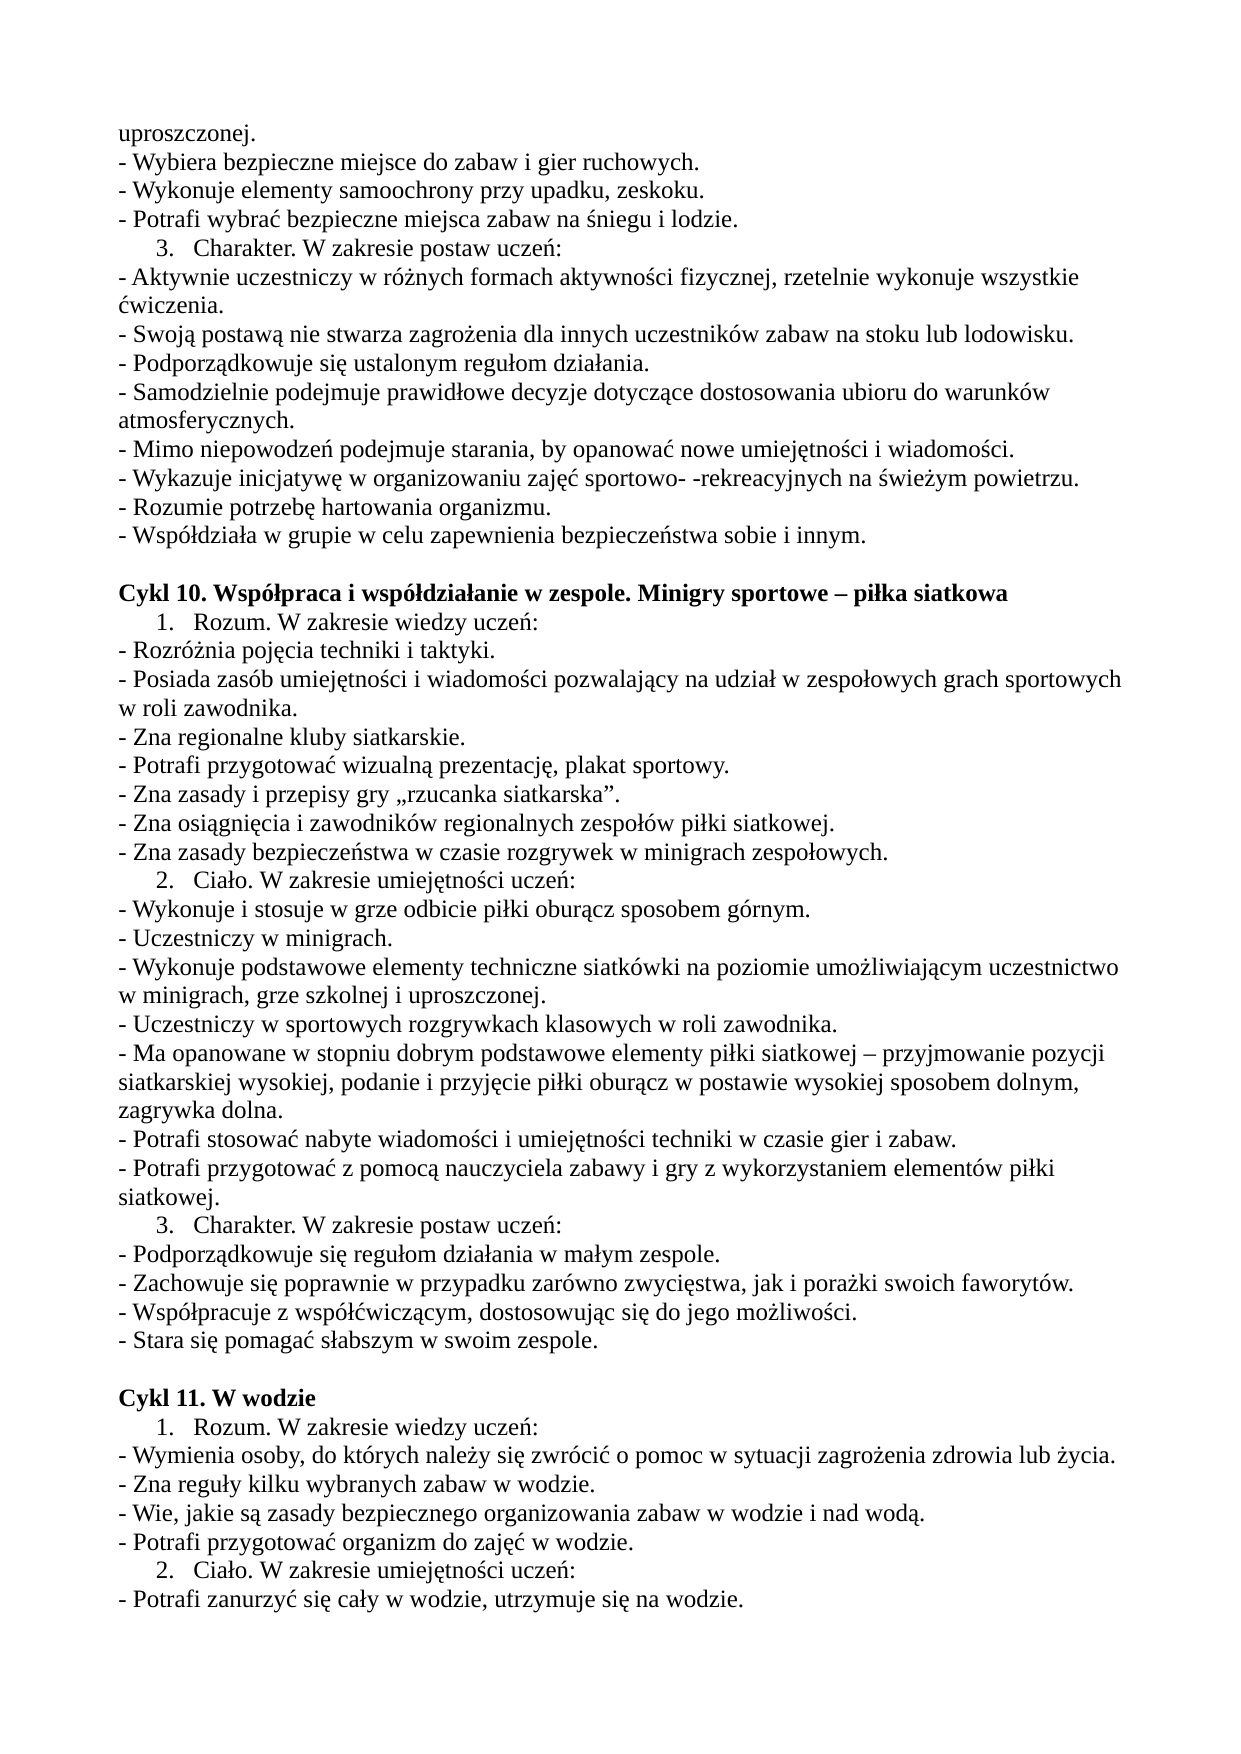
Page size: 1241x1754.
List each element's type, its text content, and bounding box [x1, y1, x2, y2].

list Charakter. W zakresie postaw uczeń: [156, 1211, 1122, 1239]
text - Potrafi stosować nabyte wiadomości i umiejętności techniki w czasie gier i zabaw. [118, 1124, 1122, 1153]
list Ciało. W zakresie umiejętności uczeń: [156, 866, 1122, 894]
text - Wykonuje elementy samoochrony przy upadku, zeskoku. [118, 176, 1122, 204]
text - Uczestniczy w minigrach. [118, 923, 1122, 952]
text - Potrafi zanurzyć się cały w wodzie, utrzymuje się na wodzie. [118, 1584, 1122, 1613]
text - Wykonuje podstawowe elementy techniczne siatkówki na poziomie umożliwiającym uczestnictwo w minigrach, grze szkolnej i uproszczonej. [118, 952, 1122, 1009]
text - Wymienia osoby, do których należy się zwrócić o pomoc w sytuacji zagrożenia zdrowia lub życia. [118, 1441, 1122, 1469]
list Rozum. W zakresie wiedzy uczeń: [156, 1412, 1122, 1441]
text - Ma opanowane w stopniu dobrym podstawowe elementy piłki siatkowej – przyjmowanie pozycji siatkarskiej wysokiej, podanie i przyjęcie piłki oburącz w postawie wysokiej sposobem dolnym, zagrywka dolna. [118, 1038, 1122, 1124]
text - Rozróżnia pojęcia techniki i taktyki. [118, 636, 1122, 664]
text - Wykonuje i stosuje w grze odbicie piłki oburącz sposobem górnym. [118, 894, 1122, 923]
list Charakter. W zakresie postaw uczeń: [156, 233, 1122, 262]
text - Podporządkowuje się ustalonym regułom działania. [118, 348, 1122, 377]
text - Wybiera bezpieczne miejsce do zabaw i gier ruchowych. [118, 147, 1122, 176]
text - Samodzielnie podejmuje prawidłowe decyzje dotyczące dostosowania ubioru do warunków atmosferycznych. [118, 377, 1122, 434]
text - Zachowuje się poprawnie w przypadku zarówno zwycięstwa, jak i porażki swoich faworytów. [118, 1268, 1122, 1297]
text - Aktywnie uczestniczy w różnych formach aktywności fizycznej, rzetelnie wykonuje wszystkie ćwiczenia. [118, 262, 1122, 319]
text - Zna osiągnięcia i zawodników regionalnych zespołów piłki siatkowej. [118, 808, 1122, 837]
text - Zna zasady i przepisy gry „rzucanka siatkarska”. [118, 779, 1122, 808]
text - Posiada zasób umiejętności i wiadomości pozwalający na udział w zespołowych grach sportowych w roli zawodnika. [118, 664, 1122, 722]
text Cykl 11. W wodzie [118, 1383, 1122, 1412]
text - Zna regionalne kluby siatkarskie. [118, 722, 1122, 751]
text - Stara się pomagać słabszym w swoim zespole. [118, 1326, 1122, 1354]
text - Zna zasady bezpieczeństwa w czasie rozgrywek w minigrach zespołowych. [118, 837, 1122, 866]
text - Potrafi przygotować organizm do zajęć w wodzie. [118, 1527, 1122, 1556]
text - Zna reguły kilku wybranych zabaw w wodzie. [118, 1469, 1122, 1498]
text - Wie, jakie są zasady bezpiecznego organizowania zabaw w wodzie i nad wodą. [118, 1498, 1122, 1527]
text - Potrafi przygotować wizualną prezentację, plakat sportowy. [118, 751, 1122, 779]
text - Rozumie potrzebę hartowania organizmu. [118, 492, 1122, 521]
text - Uczestniczy w sportowych rozgrywkach klasowych w roli zawodnika. [118, 1009, 1122, 1038]
text - Współpracuje z współćwiczącym, dostosowując się do jego możliwości. [118, 1297, 1122, 1326]
list Ciało. W zakresie umiejętności uczeń: [156, 1556, 1122, 1584]
text - Mimo niepowodzeń podejmuje starania, by opanować nowe umiejętności i wiadomości. [118, 434, 1122, 463]
text - Podporządkowuje się regułom działania w małym zespole. [118, 1239, 1122, 1268]
text - Potrafi wybrać bezpieczne miejsca zabaw na śniegu i lodzie. [118, 204, 1122, 233]
text Cykl 10. Współpraca i współdziałanie w zespole. Minigry sportowe – piłka siatkowa [118, 578, 1122, 607]
list Rozum. W zakresie wiedzy uczeń: [156, 607, 1122, 636]
text - Swoją postawą nie stwarza zagrożenia dla innych uczestników zabaw na stoku lub lodowisku. [118, 319, 1122, 348]
text - Potrafi przygotować z pomocą nauczyciela zabawy i gry z wykorzystaniem elementów piłki siatkowej. [118, 1153, 1122, 1211]
text - Wykazuje inicjatywę w organizowaniu zajęć sportowo- -rekreacyjnych na świeżym powietrzu. [118, 463, 1122, 492]
text - Współdziała w grupie w celu zapewnienia bezpieczeństwa sobie i innym. [118, 521, 1122, 549]
text uproszczonej. [118, 118, 1122, 147]
